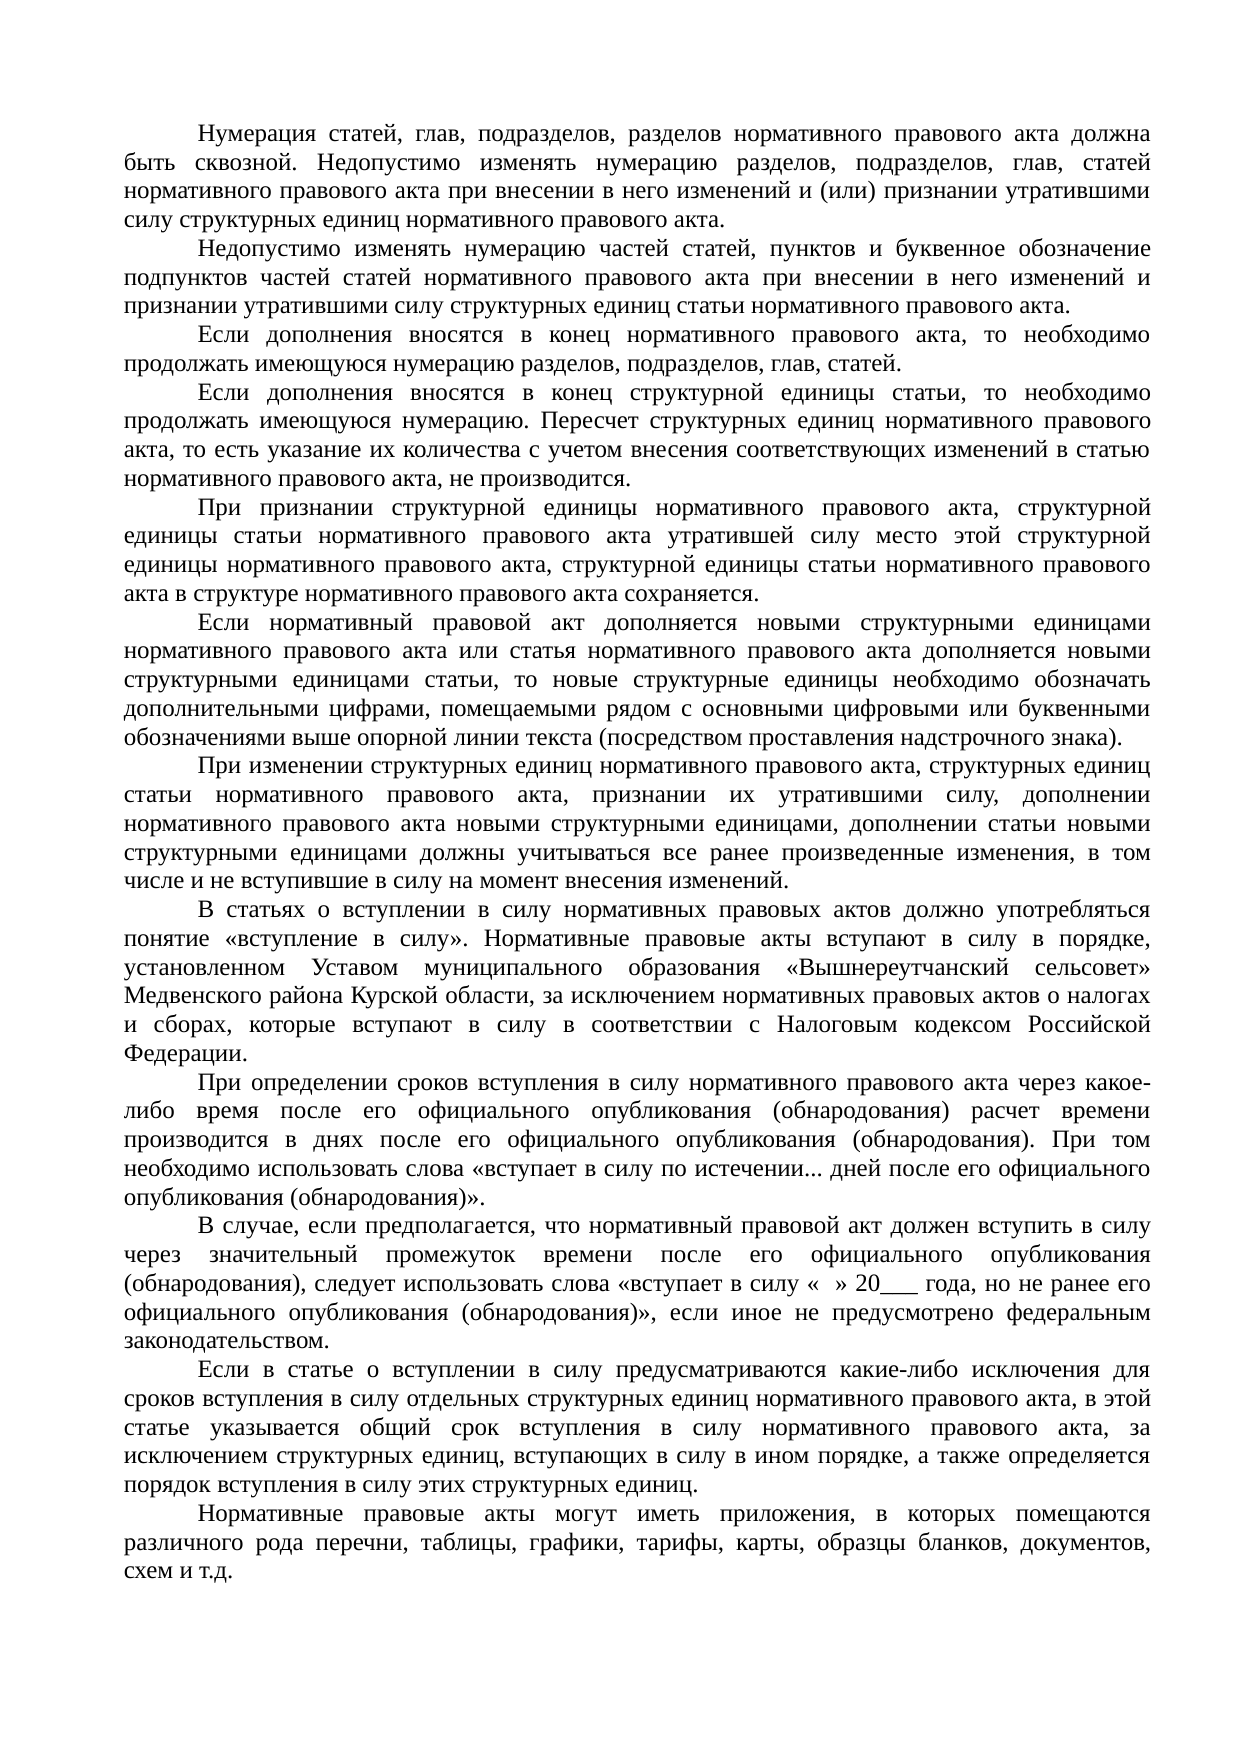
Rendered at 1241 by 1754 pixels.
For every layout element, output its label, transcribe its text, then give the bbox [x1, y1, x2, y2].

text При изменении структурных единиц нормативного правового акта, структурных единиц статьи нормативного правового акта, признании их утратившими силу, дополнении нормативного правового акта новыми структурными единицами, дополнении статьи новыми структурными единицами должны учитываться все ранее произведенные изменения, в том числе и не вступившие в силу на момент внесения изменений. [123, 751, 1152, 894]
text При признании структурной единицы нормативного правового акта, структурной единицы статьи нормативного правового акта утратившей силу место этой структурной единицы нормативного правового акта, структурной единицы статьи нормативного правового акта в структуре нормативного правового акта сохраняется. [123, 492, 1152, 607]
text Если дополнения вносятся в конец нормативного правового акта, то необходимо продолжать имеющуюся нумерацию разделов, подразделов, глав, статей. [123, 319, 1152, 377]
text В случае, если предполагается, что нормативный правовой акт должен вступить в силу через значительный промежуток времени после его официального опубликования (обнародования), следует использовать слова «вступает в силу « » 20___ года, но не ранее его официального опубликования (обнародования)», если иное не предусмотрено федеральным законодательством. [123, 1211, 1152, 1354]
text Если в статье о вступлении в силу предусматриваются какие-либо исключения для сроков вступления в силу отдельных структурных единиц нормативного правового акта, в этой статье указывается общий срок вступления в силу нормативного правового акта, за исключением структурных единиц, вступающих в силу в ином порядке, а также определяется порядок вступления в силу этих структурных единиц. [123, 1354, 1152, 1498]
text Нумерация статей, глав, подразделов, разделов нормативного правового акта должна быть сквозной. Недопустимо изменять нумерацию разделов, подразделов, глав, статей нормативного правового акта при внесении в него изменений и (или) признании утратившими силу структурных единиц нормативного правового акта. [123, 118, 1152, 233]
text Если дополнения вносятся в конец структурной единицы статьи, то необходимо продолжать имеющуюся нумерацию. Пересчет структурных единиц нормативного правового акта, то есть указание их количества с учетом внесения соответствующих изменений в статью нормативного правового акта, не производится. [123, 377, 1152, 492]
text При определении сроков вступления в силу нормативного правового акта через какое-либо время после его официального опубликования (обнародования) расчет времени производится в днях после его официального опубликования (обнародования). При том необходимо использовать слова «вступает в силу по истечении... дней после его официального опубликования (обнародования)». [123, 1067, 1152, 1211]
text Нормативные правовые акты могут иметь приложения, в которых помещаются различного рода перечни, таблицы, графики, тарифы, карты, образцы бланков, документов, схем и т.д. [123, 1498, 1152, 1584]
text Если нормативный правовой акт дополняется новыми структурными единицами нормативного правового акта или статья нормативного правового акта дополняется новыми структурными единицами статьи, то новые структурные единицы необходимо обозначать дополнительными цифрами, помещаемыми рядом с основными цифровыми или буквенными обозначениями выше опорной линии текста (посредством проставления надстрочного знака). [123, 607, 1152, 751]
text Недопустимо изменять нумерацию частей статей, пунктов и буквенное обозначение подпунктов частей статей нормативного правового акта при внесении в него изменений и признании утратившими силу структурных единиц статьи нормативного правового акта. [123, 233, 1152, 319]
text В статьях о вступлении в силу нормативных правовых актов должно употребляться понятие «вступление в силу». Нормативные правовые акты вступают в силу в порядке, установленном Уставом муниципального образования «Вышнереутчанский сельсовет» Медвенского района Курской области, за исключением нормативных правовых актов о налогах и сборах, которые вступают в силу в соответствии с Налоговым кодексом Российской Федерации. [123, 894, 1152, 1067]
